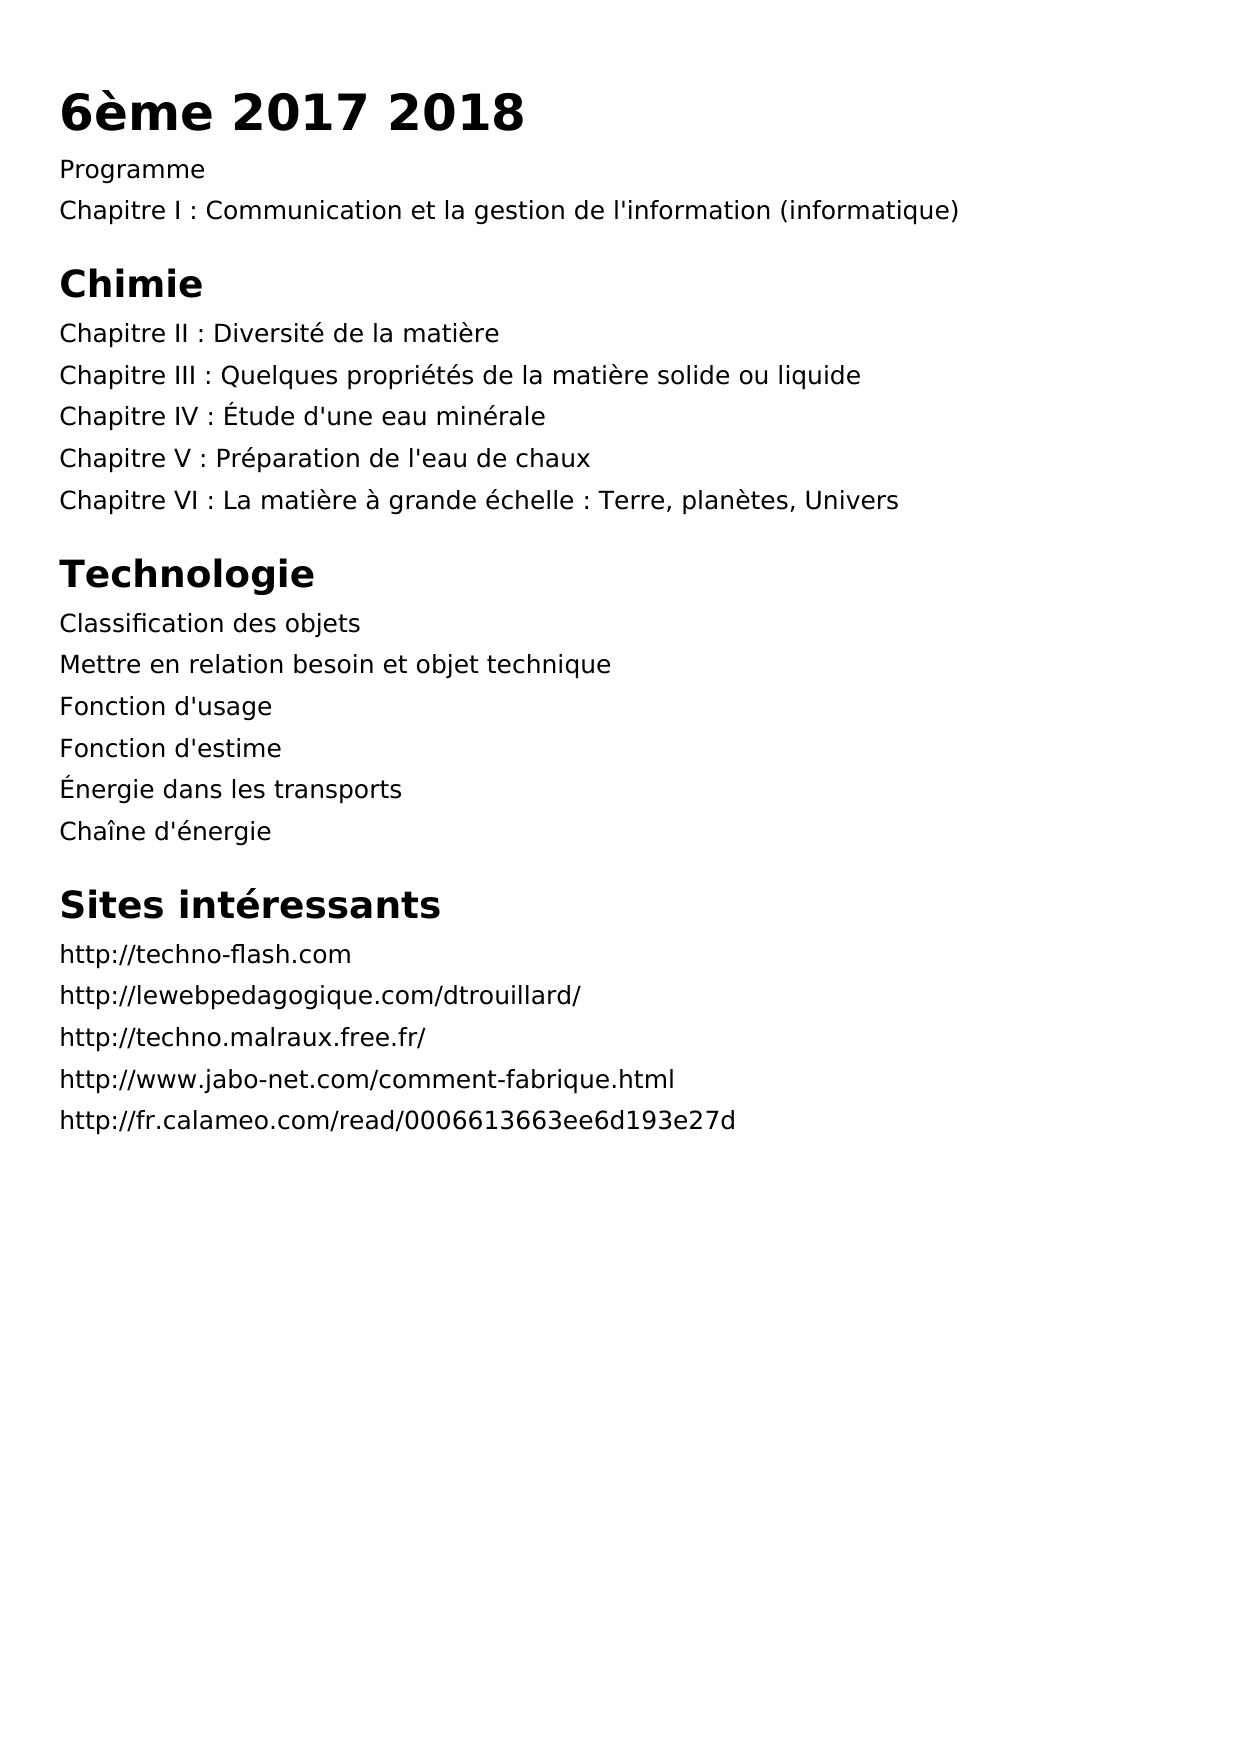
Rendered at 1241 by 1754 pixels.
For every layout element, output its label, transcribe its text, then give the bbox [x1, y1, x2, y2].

text http://www.jabo-net.com/comment-fabrique.html [59, 1065, 1181, 1094]
text Classification des objets [59, 609, 1181, 638]
text Mettre en relation besoin et objet technique [59, 650, 1181, 679]
text Chapitre IV : Étude d'une eau minérale [59, 403, 1181, 432]
text http://techno.malraux.free.fr/ [59, 1023, 1181, 1052]
text Énergie dans les transports [59, 775, 1181, 804]
text Chapitre I : Communication et la gestion de l'information (informatique) [59, 196, 1181, 226]
text http://techno-flash.com [59, 940, 1181, 969]
text http://lewebpedagogique.com/dtrouillard/ [59, 982, 1181, 1011]
subtitle Chimie [59, 263, 1181, 307]
text Chapitre II : Diversité de la matière [59, 319, 1181, 348]
text Chapitre III : Quelques propriétés de la matière solide ou liquide [59, 361, 1181, 390]
text Fonction d'estime [59, 734, 1181, 763]
text Chapitre V : Préparation de l'eau de chaux [59, 444, 1181, 473]
text http://fr.calameo.com/read/0006613663ee6d193e27d [59, 1107, 1181, 1136]
text Chaîne d'énergie [59, 817, 1181, 846]
text Fonction d'usage [59, 692, 1181, 721]
subtitle Sites intéressants [59, 884, 1181, 927]
text Chapitre VI : La matière à grande échelle : Terre, planètes, Univers [59, 486, 1181, 515]
text Programme [59, 155, 1181, 184]
subtitle 6ème 2017 2018 [59, 84, 1181, 142]
subtitle Technologie [59, 553, 1181, 596]
